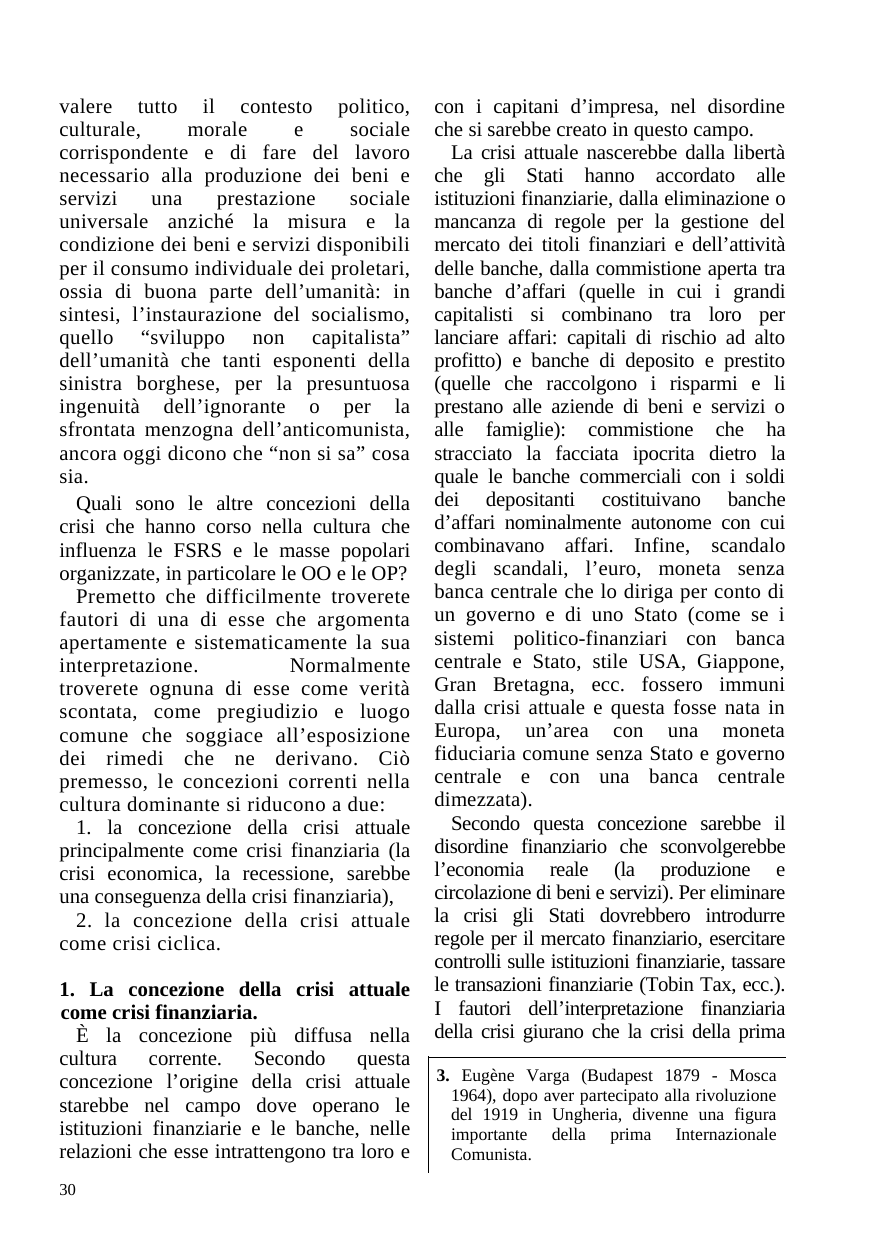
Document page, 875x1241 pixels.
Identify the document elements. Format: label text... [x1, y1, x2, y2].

text Quali sono le altre concezioni della crisi che hanno corso nella cultura che influenza le FSRS e le masse popolari organizzate, in particolare le OO e le OP? [59, 492, 411, 585]
text La crisi attuale nascerebbe dalla libertà che gli Stati hanno accordato alle istituzioni finanziarie, dalla eliminazione o mancanza di regole per la gestione del mercato dei titoli finanziari e dell’attività delle banche, dalla commistione aperta tra banche d’affari (quelle in cui i grandi capitalisti si combinano tra loro per lanciare affari: capitali di rischio ad alto profitto) e banche di deposito e prestito (quelle che raccolgono i risparmi e li prestano alle aziende di beni e servizi o alle famiglie): commistione che ha stracciato la facciata ipocrita dietro la quale le banche commerciali con i soldi dei depositanti costituivano banche d’affari nominalmente autonome con cui combinavano affari. Infine, scandalo degli scandali, l’euro, moneta senza banca centrale che lo diriga per conto di un governo e di uno Stato (come se i sistemi politico-finanziari con banca centrale e Stato, stile USA, Giappone, Gran Bretagna, ecc. fossero immuni dalla crisi attuale e questa fosse nata in Europa, un’area con una moneta fiduciaria comune senza Stato e governo centrale e con una banca centrale dimezzata). [434, 141, 786, 811]
text Premetto che difficilmente troverete fautori di una di esse che argomenta apertamente e sistematicamente la sua interpretazione. Normalmente troverete ognuna di esse come verità scontata, come pregiudizio e luogo comune che soggiace all’esposizione dei rimedi che ne derivano. Ciò premesso, le concezioni correnti nella cultura dominante si riducono a due: [59, 585, 411, 816]
text con i capitani d’impresa, nel disordine che si sarebbe creato in questo campo. [434, 94, 786, 141]
text È la concezione più diffusa nella cultura corrente. Secondo questa concezione l’origine della crisi attuale starebbe nel campo dove operano le istituzioni finanziarie e le banche, nelle relazioni che esse intrattengono tra loro e [59, 1024, 411, 1163]
text Secondo questa concezione sarebbe il disordine finanziario che sconvolgerebbe l’economia reale (la produzione e circolazione di beni e servizi). Per eliminare la crisi gli Stati dovrebbero introdurre regole per il mercato finanziario, esercitare controlli sulle istituzioni finanziarie, tassare le transazioni finanziarie (Tobin Tax, ecc.). I fautori dell’interpretazione finanziaria della crisi giurano che la crisi della prima metà del secolo scorso è scoppiata nel 1929 originata dal crack della Borsa di Wall Street. Cosa vera come è vero che la I Guerra Mondiale sarebbe originata dall’attentato di Sarajevo. Il parallelo sarebbe avvalorato dalla convinzione che l’inizio della crisi attuale sta nello scoppio della bolla dei prestiti senza adeguate garanzie (tipo subprime) concessi dalle banche USA. [434, 811, 786, 1043]
text 1. la concezione della crisi attuale principalmente come crisi finanziaria (la crisi economica, la recessione, sarebbe una conseguenza della crisi finanziaria), [59, 816, 411, 908]
text 1. La concezione della crisi attuale come crisi finanziaria. [59, 978, 411, 1024]
text 2. la concezione della crisi attuale come crisi ciclica. [59, 908, 411, 955]
text 3. Eugène Varga (Budapest 1879 - Mosca 1964), dopo aver partecipato alla rivoluzione del 1919 in Ungheria, divenne una figura importante della prima Internazionale Comunista. [436, 1066, 777, 1164]
text valere tutto il contesto politico, culturale, morale e sociale corrispondente e di fare del lavoro necessario alla produzione dei beni e servizi una prestazione sociale universale anziché la misura e la condizione dei beni e servizi disponibili per il consumo individuale dei proletari, ossia di buona parte dell’umanità: in sintesi, l’instaurazione del socialismo, quello “sviluppo non capitalista” dell’umanità che tanti esponenti della sinistra borghese, per la presuntuosa ingenuità dell’ignorante o per la sfrontata menzogna dell’anticomunista, ancora oggi dicono che “non si sa” cosa sia. [59, 94, 411, 488]
